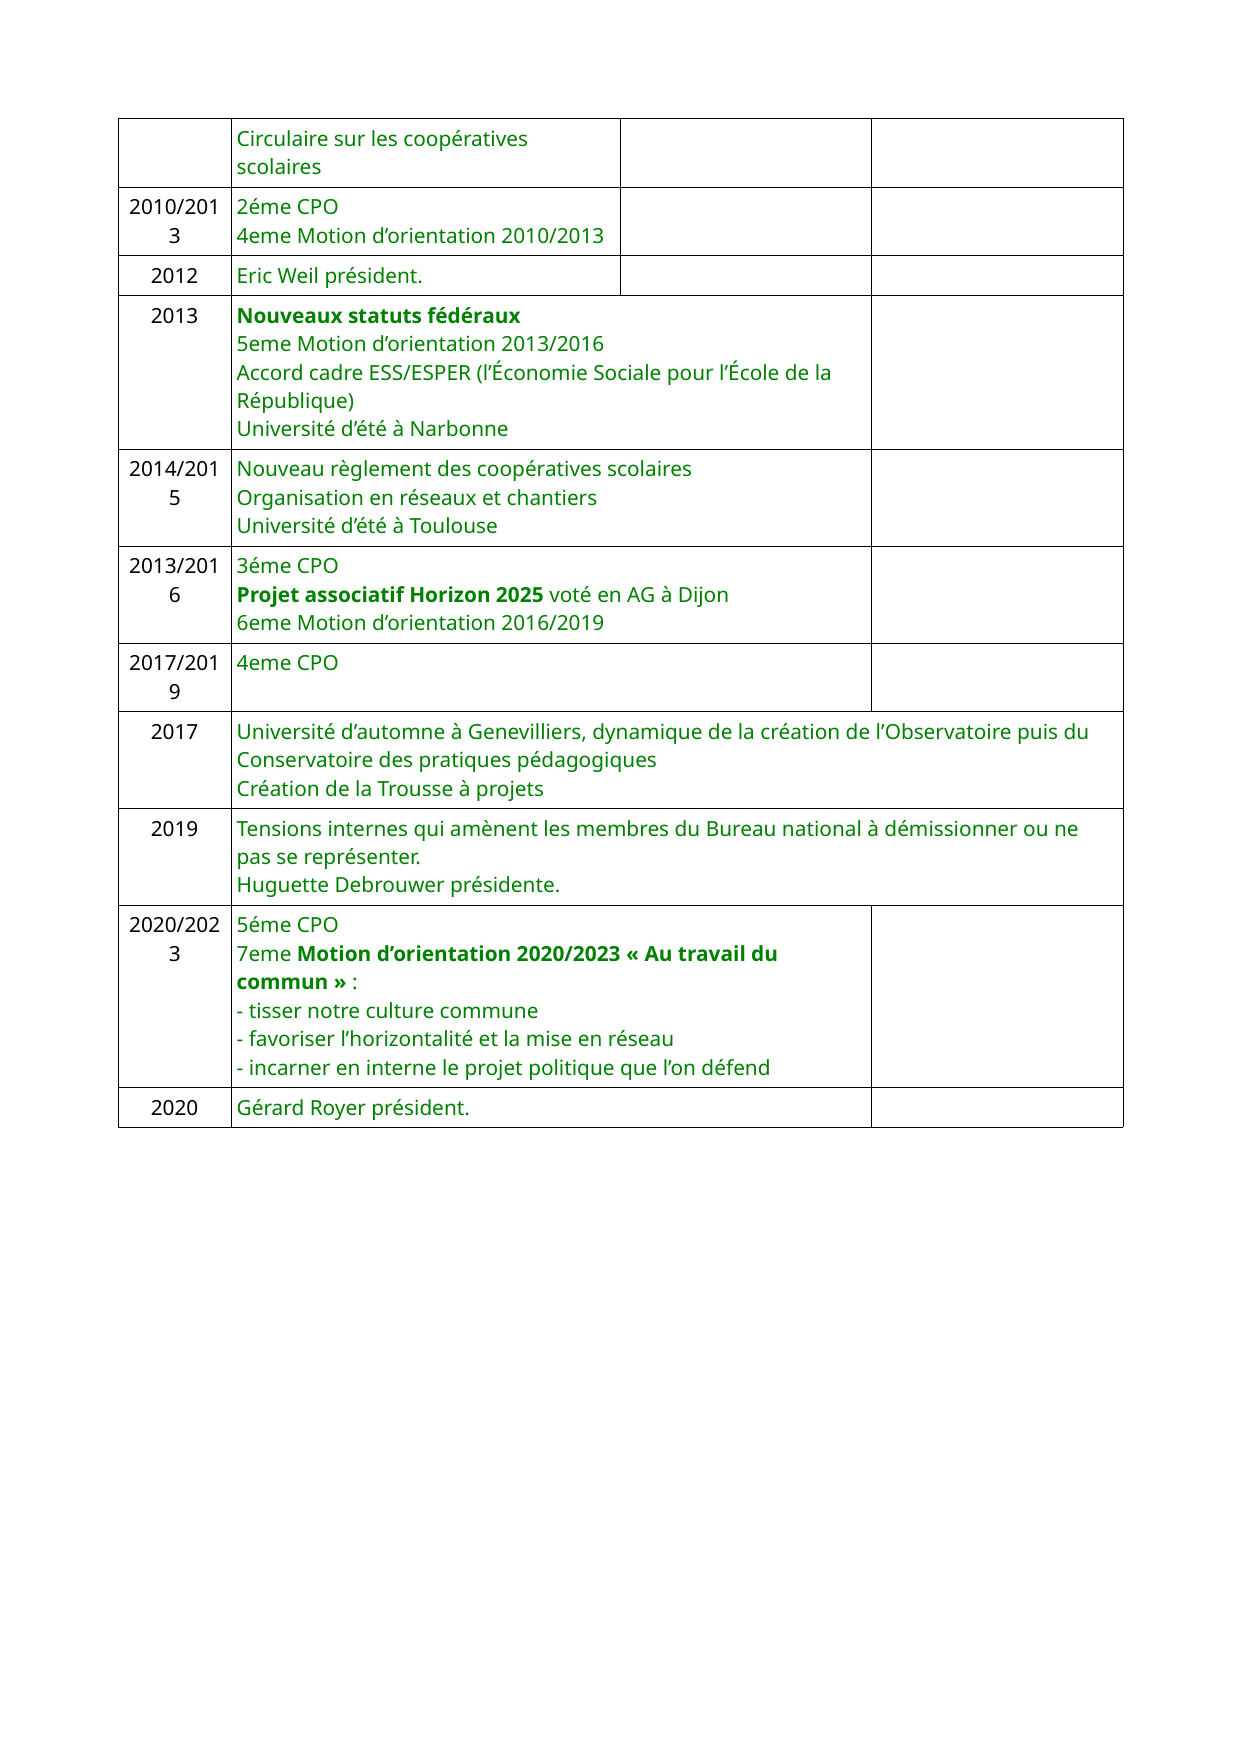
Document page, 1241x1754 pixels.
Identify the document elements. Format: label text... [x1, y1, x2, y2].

table_cell [119, 119, 231, 187]
table_cell Eric Weil président. [232, 256, 620, 295]
table_cell [872, 1088, 1123, 1127]
table_cell Nouveau règlement des coopératives scolaires Organisation en réseaux et chantiers Université d’été à Toulouse [232, 450, 871, 546]
table_cell 5éme CPO 7eme Motion d’orientation 2020/2023 « Au travail du commun » : - tisser notre culture commune - favoriser l’horizontalité et la mise en réseau - incarner en interne le projet politique que l’on défend [232, 906, 871, 1087]
table_cell 2020 [119, 1088, 231, 1127]
table_cell Nouveaux statuts fédéraux 5eme Motion d’orientation 2013/2016 Accord cadre ESS/ESPER (l’Économie Sociale pour l’École de la République) Université d’été à Narbonne [232, 296, 871, 449]
table_cell 2019 [119, 809, 231, 905]
table_cell 2éme CPO 4eme Motion d’orientation 2010/2013 [232, 188, 620, 255]
table_cell 2014/2015 [119, 450, 231, 546]
table_cell Tensions internes qui amènent les membres du Bureau national à démissionner ou ne pas se représenter. Huguette Debrouwer présidente. [232, 809, 1123, 905]
table_cell [621, 256, 871, 295]
table_cell [872, 906, 1123, 1087]
table_cell [872, 450, 1123, 546]
table_cell 2010/2013 [119, 188, 231, 255]
table_cell 2020/2023 [119, 906, 231, 1087]
table_cell [621, 119, 871, 187]
table_cell 3éme CPO Projet associatif Horizon 2025 voté en AG à Dijon 6eme Motion d’orientation 2016/2019 [232, 547, 871, 642]
table_cell 2013 [119, 296, 231, 449]
table_cell 2012 [119, 256, 231, 295]
table_cell [872, 644, 1123, 711]
table_cell [621, 188, 871, 255]
table_cell Circulaire sur les coopératives scolaires [232, 119, 620, 187]
table_cell 2017/2019 [119, 644, 231, 711]
table_cell [872, 256, 1123, 295]
table_cell [872, 188, 1123, 255]
table_cell 4eme CPO [232, 644, 871, 711]
table_cell [872, 296, 1123, 449]
table_cell 2013/2016 [119, 547, 231, 642]
table_cell Université d’automne à Genevilliers, dynamique de la création de l’Observatoire puis du Conservatoire des pratiques pédagogiques Création de la Trousse à projets [232, 712, 1123, 808]
table_cell Gérard Royer président. [232, 1088, 871, 1127]
table_cell [872, 119, 1123, 187]
table_cell [872, 547, 1123, 642]
table_cell 2017 [119, 712, 231, 808]
